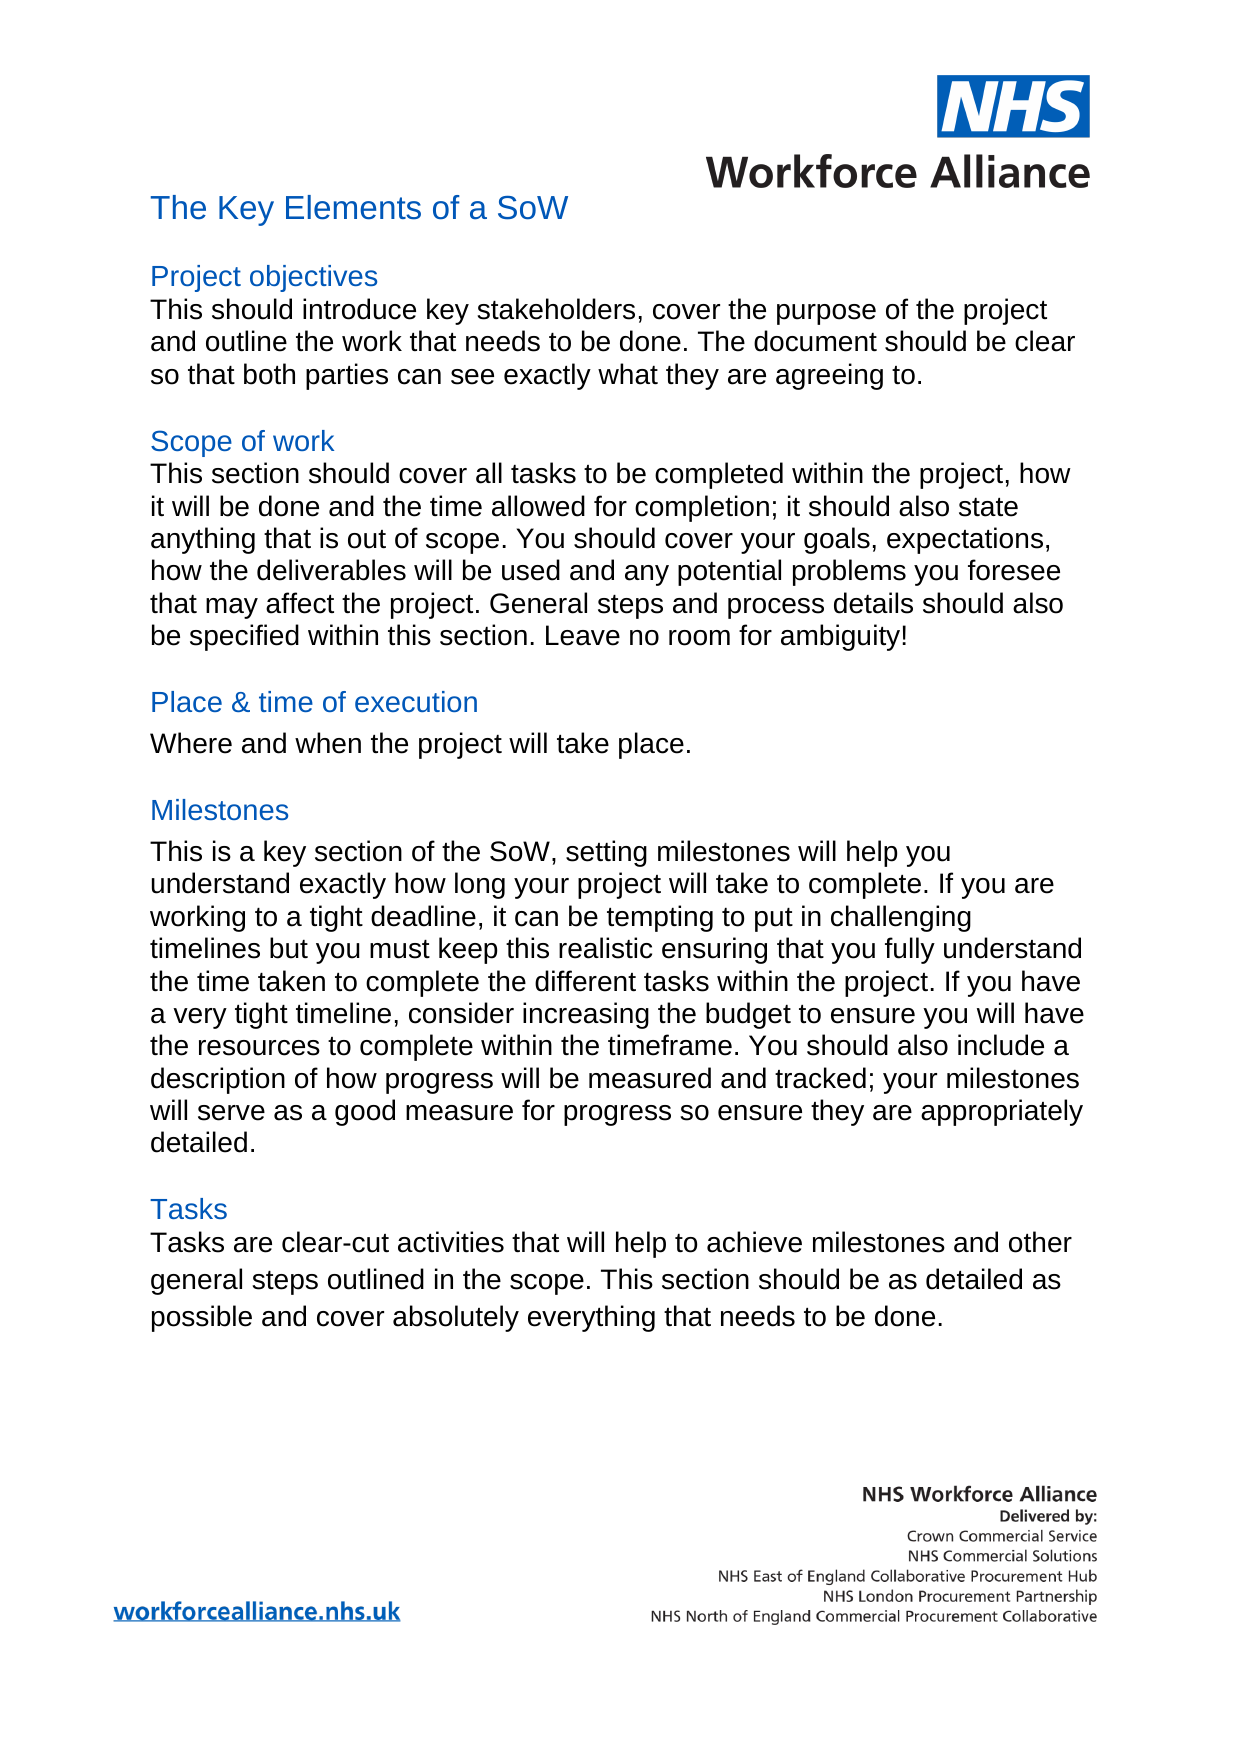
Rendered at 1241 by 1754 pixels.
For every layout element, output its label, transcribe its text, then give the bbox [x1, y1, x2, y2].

picture [705, 75, 1091, 188]
text Where and when the project will take place. [150, 727, 1090, 759]
text This is a key section of the SoW, setting milestones will help you understand exactly how long your project will take to complete. If you are working to a tight deadline, it can be tempting to put in challenging timelines but you must keep this realistic ensuring that you fully understand the time taken to complete the different tasks within the project. If you have a very tight timeline, consider increasing the budget to ensure you will have the resources to complete within the timeframe. You should also include a description of how progress will be measured and tracked; your milestones will serve as a good measure for progress so ensure they are appropriately detailed. [150, 835, 1090, 1159]
subtitle Tasks [150, 1192, 1090, 1226]
text Tasks are clear-cut activities that will help to achieve milestones and other general steps outlined in the scope. This section should be as detailed as possible and cover absolutely everything that needs to be done. [150, 1226, 1090, 1332]
subtitle The Key Elements of a SoW [150, 188, 1090, 226]
subtitle Scope of work [150, 423, 1090, 457]
text This section should cover all tasks to be completed within the project, how it will be done and the time allowed for completion; it should also state anything that is out of scope. You should cover your goals, expectations, how the deliverables will be used and any potential problems you foresee that may affect the project. General steps and process details should also be specified within this section. Leave no room for ambiguity! [150, 457, 1090, 651]
text This should introduce key stakeholders, cover the purpose of the project and outline the work that needs to be done. The document should be clear so that both parties can see exactly what they are agreeing to. [150, 293, 1090, 390]
picture [61, 1431, 1149, 1679]
subtitle Project objectives [150, 259, 1090, 293]
subtitle Place & time of execution [150, 685, 1090, 718]
subtitle Milestones [150, 793, 1090, 827]
